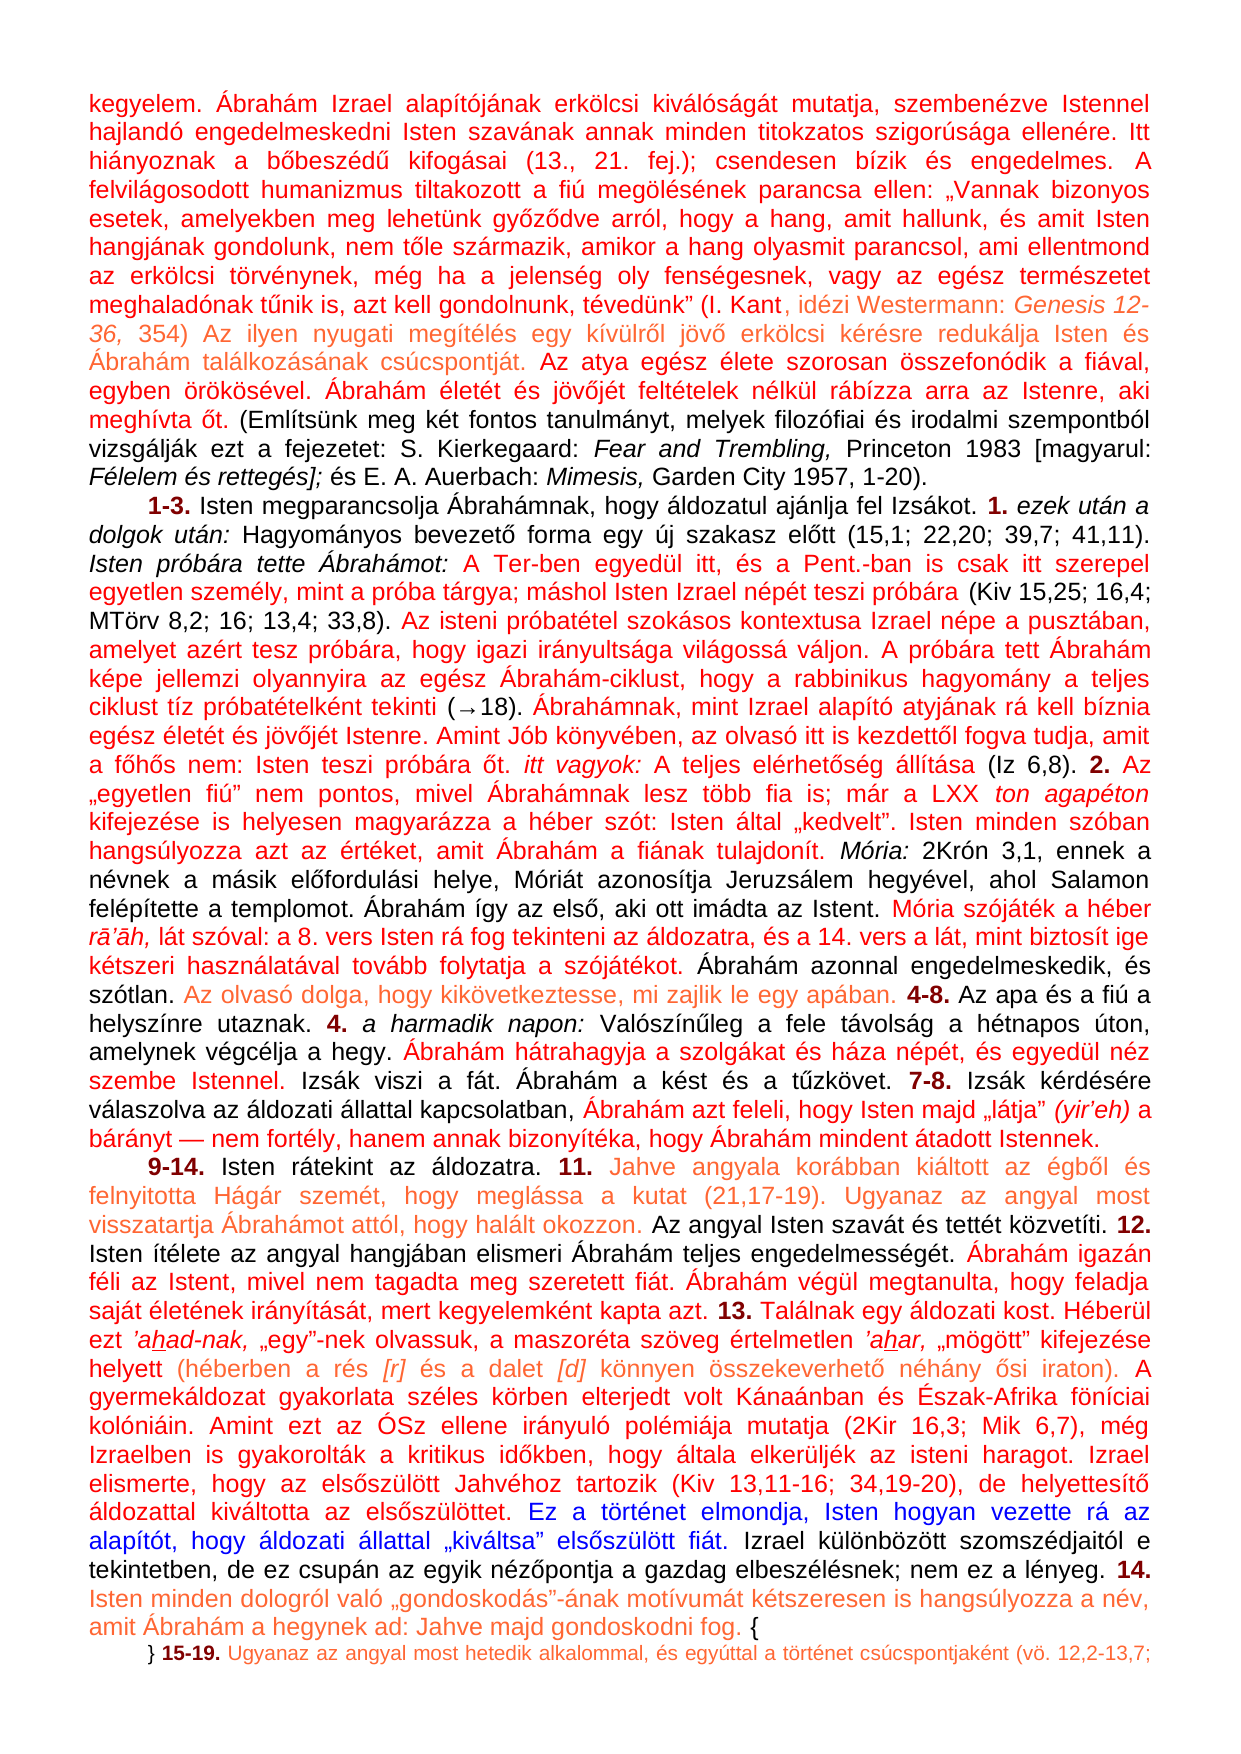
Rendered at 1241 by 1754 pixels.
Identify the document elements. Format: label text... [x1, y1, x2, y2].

text } 15-19. Ugyanaz az angyal most hetedik alkalommal, és egyúttal a történet csúcspontjaként (vö. 12,2-13,7; [88, 1641, 1152, 1665]
text kegyelem. Ábrahám Izrael alapítójának erkölcsi kiválóságát mutatja, szembenézve Istennel hajlandó engedelmeskedni Isten szavának annak minden titokzatos szigorúsága ellenére. Itt hiányoznak a bőbeszédű kifogásai (13., 21. fej.); csendesen bízik és engedelmes. A felvilágosodott humanizmus tiltakozott a fiú megölésének parancsa ellen: „Vannak bizonyos esetek, amelyekben meg lehetünk győződve arról, hogy a hang, amit hallunk, és amit Isten hangjának gondolunk, nem tőle származik, amikor a hang olyasmit parancsol, ami ellentmond az erkölcsi törvénynek, még ha a jelenség oly fenségesnek, vagy az egész természetet meghaladónak tűnik is, azt kell gondolnunk, tévedünk” (I. Kant, idézi Westermann: Genesis 12-36, 354) Az ilyen nyugati megítélés egy kívülről jövő erkölcsi kérésre redukálja Isten és Ábrahám találkozásának csúcspontját. Az atya egész élete szorosan összefonódik a fiával, egyben örökösével. Ábrahám életét és jövőjét feltételek nélkül rábízza arra az Istenre, aki meghívta őt. (Említsünk meg két fontos tanulmányt, melyek filozófiai és irodalmi szempontból vizsgálják ezt a fejezetet: S. Kierkegaard: Fear and Trembling, Princeton 1983 [magyarul: Félelem és rettegés]; és E. A. Auerbach: Mimesis, Garden City 1957, 1-20). [88, 88, 1152, 491]
text 1-3. Isten megparancsolja Ábrahámnak, hogy áldozatul ajánlja fel Izsákot. 1. ezek után a dolgok után: Hagyományos bevezető forma egy új szakasz előtt (15,1; 22,20; 39,7; 41,11). Isten próbára tette Ábrahámot: A Ter-ben egyedül itt, és a Pent.-ban is csak itt szerepel egyetlen személy, mint a próba tárgya; máshol Isten Izrael népét teszi próbára (Kiv 15,25; 16,4; MTörv 8,2; 16; 13,4; 33,8). Az isteni próbatétel szokásos kontextusa Izrael népe a pusztában, amelyet azért tesz próbára, hogy igazi irányultsága világossá váljon. A próbára tett Ábrahám képe jellemzi olyannyira az egész Ábrahám-ciklust, hogy a rabbinikus hagyomány a teljes ciklust tíz próbatételként tekinti (→18). Ábrahámnak, mint Izrael alapító atyjának rá kell bíznia egész életét és jövőjét Istenre. Amint Jób könyvében, az olvasó itt is kezdettől fogva tudja, amit a főhős nem: Isten teszi próbára őt. itt vagyok: A teljes elérhetőség állítása (Iz 6,8). 2. Az „egyetlen fiú” nem pontos, mivel Ábrahámnak lesz több fia is; már a LXX ton agapéton kifejezése is helyesen magyarázza a héber szót: Isten által „kedvelt”. Isten minden szóban hangsúlyozza azt az értéket, amit Ábrahám a fiának tulajdonít. Mória: 2Krón 3,1, ennek a névnek a másik előfordulási helye, Móriát azonosítja Jeruzsálem hegyével, ahol Salamon felépítette a templomot. Ábrahám így az első, aki ott imádta az Istent. Mória szójáték a héber rā’āh, lát szóval: a 8. vers Isten rá fog tekinteni az áldozatra, és a 14. vers a lát, mint biztosít ige kétszeri használatával tovább folytatja a szójátékot. Ábrahám azonnal engedelmeskedik, és szótlan. Az olvasó dolga, hogy kikövetkeztesse, mi zajlik le egy apában. 4-8. Az apa és a fiú a helyszínre utaznak. 4. a harmadik napon: Valószínűleg a fele távolság a hétnapos úton, amelynek végcélja a hegy. Ábrahám hátrahagyja a szolgákat és háza népét, és egyedül néz szembe Istennel. Izsák viszi a fát. Ábrahám a kést és a tűzkövet. 7-8. Izsák kérdésére válaszolva az áldozati állattal kapcsolatban, Ábrahám azt feleli, hogy Isten majd „látja” (yir’eh) a bárányt — nem fortély, hanem annak bizonyítéka, hogy Ábrahám mindent átadott Istennek. [88, 491, 1152, 1152]
text 9-14. Isten rátekint az áldozatra. 11. Jahve angyala korábban kiáltott az égből és felnyitotta Hágár szemét, hogy meglássa a kutat (21,17-19). Ugyanaz az angyal most visszatartja Ábrahámot attól, hogy halált okozzon. Az angyal Isten szavát és tettét közvetíti. 12. Isten ítélete az angyal hangjában elismeri Ábrahám teljes engedelmességét. Ábrahám igazán féli az Istent, mivel nem tagadta meg szeretett fiát. Ábrahám végül megtanulta, hogy feladja saját életének irányítását, mert kegyelemként kapta azt. 13. Találnak egy áldozati kost. Héberül ezt ’ahad-nak, „egy”-nek olvassuk, a maszoréta szöveg értelmetlen ’ahar, „mögött” kifejezése helyett (héberben a rés [r] és a dalet [d] könnyen összekeverhető néhány ősi iraton). A gyermekáldozat gyakorlata széles körben elterjedt volt Kánaánban és Észak-Afrika föníciai kolóniáin. Amint ezt az ÓSz ellene irányuló polémiája mutatja (2Kir 16,3; Mik 6,7), még Izraelben is gyakorolták a kritikus időkben, hogy általa elkerüljék az isteni haragot. Izrael elismerte, hogy az elsőszülött Jahvéhoz tartozik (Kiv 13,11-16; 34,19-20), de helyettesítő áldozattal kiváltotta az elsőszülöttet. Ez a történet elmondja, Isten hogyan vezette rá az alapítót, hogy áldozati állattal „kiváltsa” elsőszülött fiát. Izrael különbözött szomszédjaitól e tekintetben, de ez csupán az egyik nézőpontja a gazdag elbeszélésnek; nem ez a lényeg. 14. Isten minden dologról való „gondoskodás”-ának motívumát kétszeresen is hangsúlyozza a név, amit Ábrahám a hegynek ad: Jahve majd gondoskodni fog. { [88, 1152, 1152, 1641]
